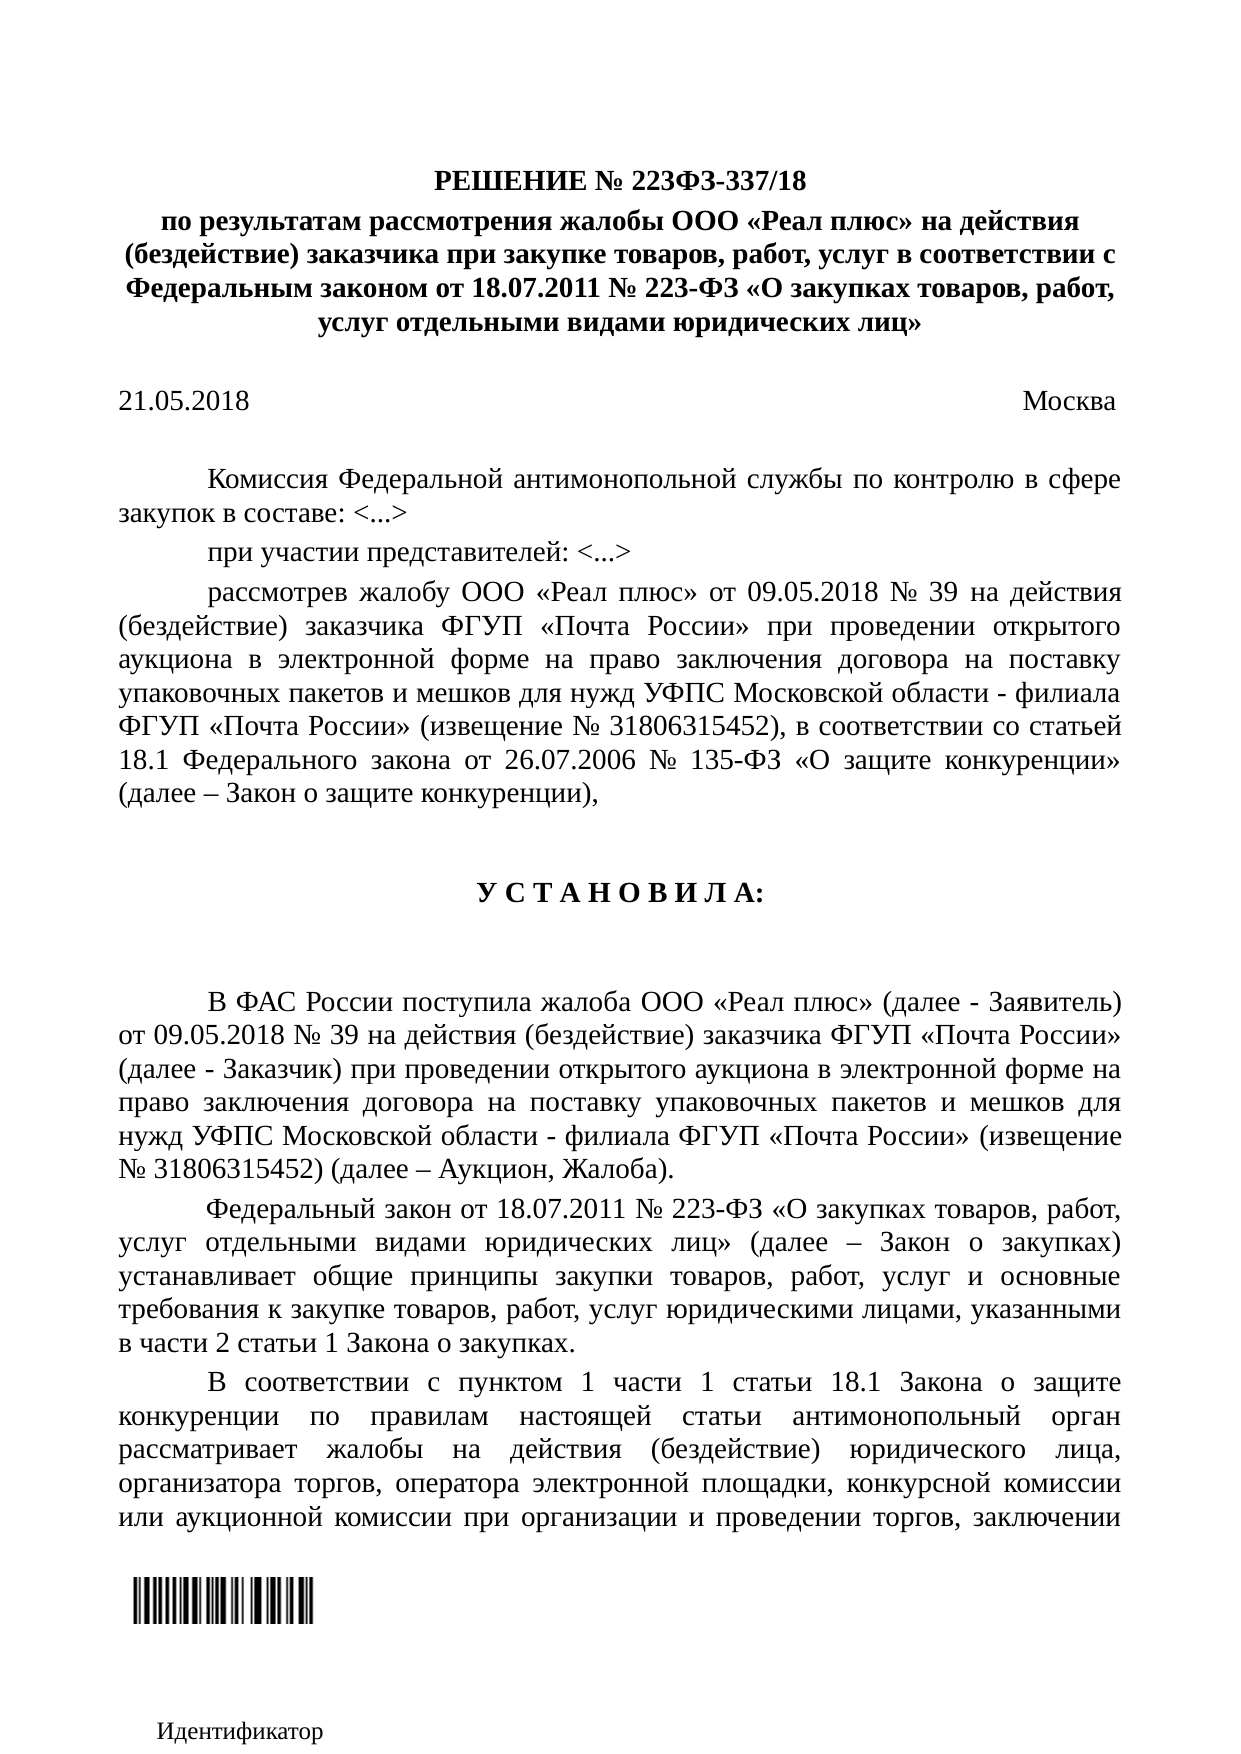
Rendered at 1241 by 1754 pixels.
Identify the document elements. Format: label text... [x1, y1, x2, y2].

text Комиссия Федеральной антимонопольной службы по контролю в сфере закупок в составе: <...> [118, 462, 1122, 529]
text В ФАС России поступила жалоба ООО «Реал плюс» (далее - Заявитель) от 09.05.2018 № 39 на действия (бездействие) заказчика ФГУП «Почта России» (далее - Заказчик) при проведении открытого аукциона в электронной форме на право заключения договора на поставку упаковочных пакетов и мешков для нужд УФПС Московской области - филиала ФГУП «Почта России» (извещение № 31806315452) (далее – Аукцион, Жалоба). [118, 984, 1122, 1185]
text по результатам рассмотрения жалобы ООО «Реал плюс» на действия (бездействие) заказчика при закупке товаров, работ, услуг в соответствии с Федеральным законом от 18.07.2011 № 223-ФЗ «О закупках товаров, работ, услуг отдельными видами юридических лиц» [118, 203, 1122, 337]
text 21.05.2018 Москва [118, 383, 1122, 416]
text В соответствии с пунктом 1 части 1 статьи 18.1 Закона о защите конкуренции по правилам настоящей статьи антимонопольный орган рассматривает жалобы на действия (бездействие) юридического лица, организатора торгов, оператора электронной площадки, конкурсной комиссии или аукционной комиссии при организации и проведении торгов, заключении [118, 1364, 1122, 1532]
text рассмотрев жалобу ООО «Реал плюс» от 09.05.2018 № 39 на действия (бездействие) заказчика ФГУП «Почта России» при проведении открытого аукциона в электронной форме на право заключения договора на поставку упаковочных пакетов и мешков для нужд УФПС Московской области - филиала ФГУП «Почта России» (извещение № 31806315452), в соответствии со статьей 18.1 Федерального закона от 26.07.2006 № 135-ФЗ «О защите конкуренции» (далее – Закон о защите конкуренции), [118, 574, 1122, 809]
text при участии представителей: <...> [118, 534, 1122, 568]
text Федеральный закон от 18.07.2011 № 223-ФЗ «О закупках товаров, работ, услуг отдельными видами юридических лиц» (далее – Закон о закупках) устанавливает общие принципы закупки товаров, работ, услуг и основные требования к закупке товаров, работ, услуг юридическими лицами, указанными в части 2 статьи 1 Закона о закупках. [118, 1191, 1122, 1359]
text У С Т А Н О В И Л А: [118, 875, 1122, 908]
text РЕШЕНИЕ № 223ФЗ-337/18 [118, 163, 1122, 197]
picture [118, 1577, 331, 1624]
